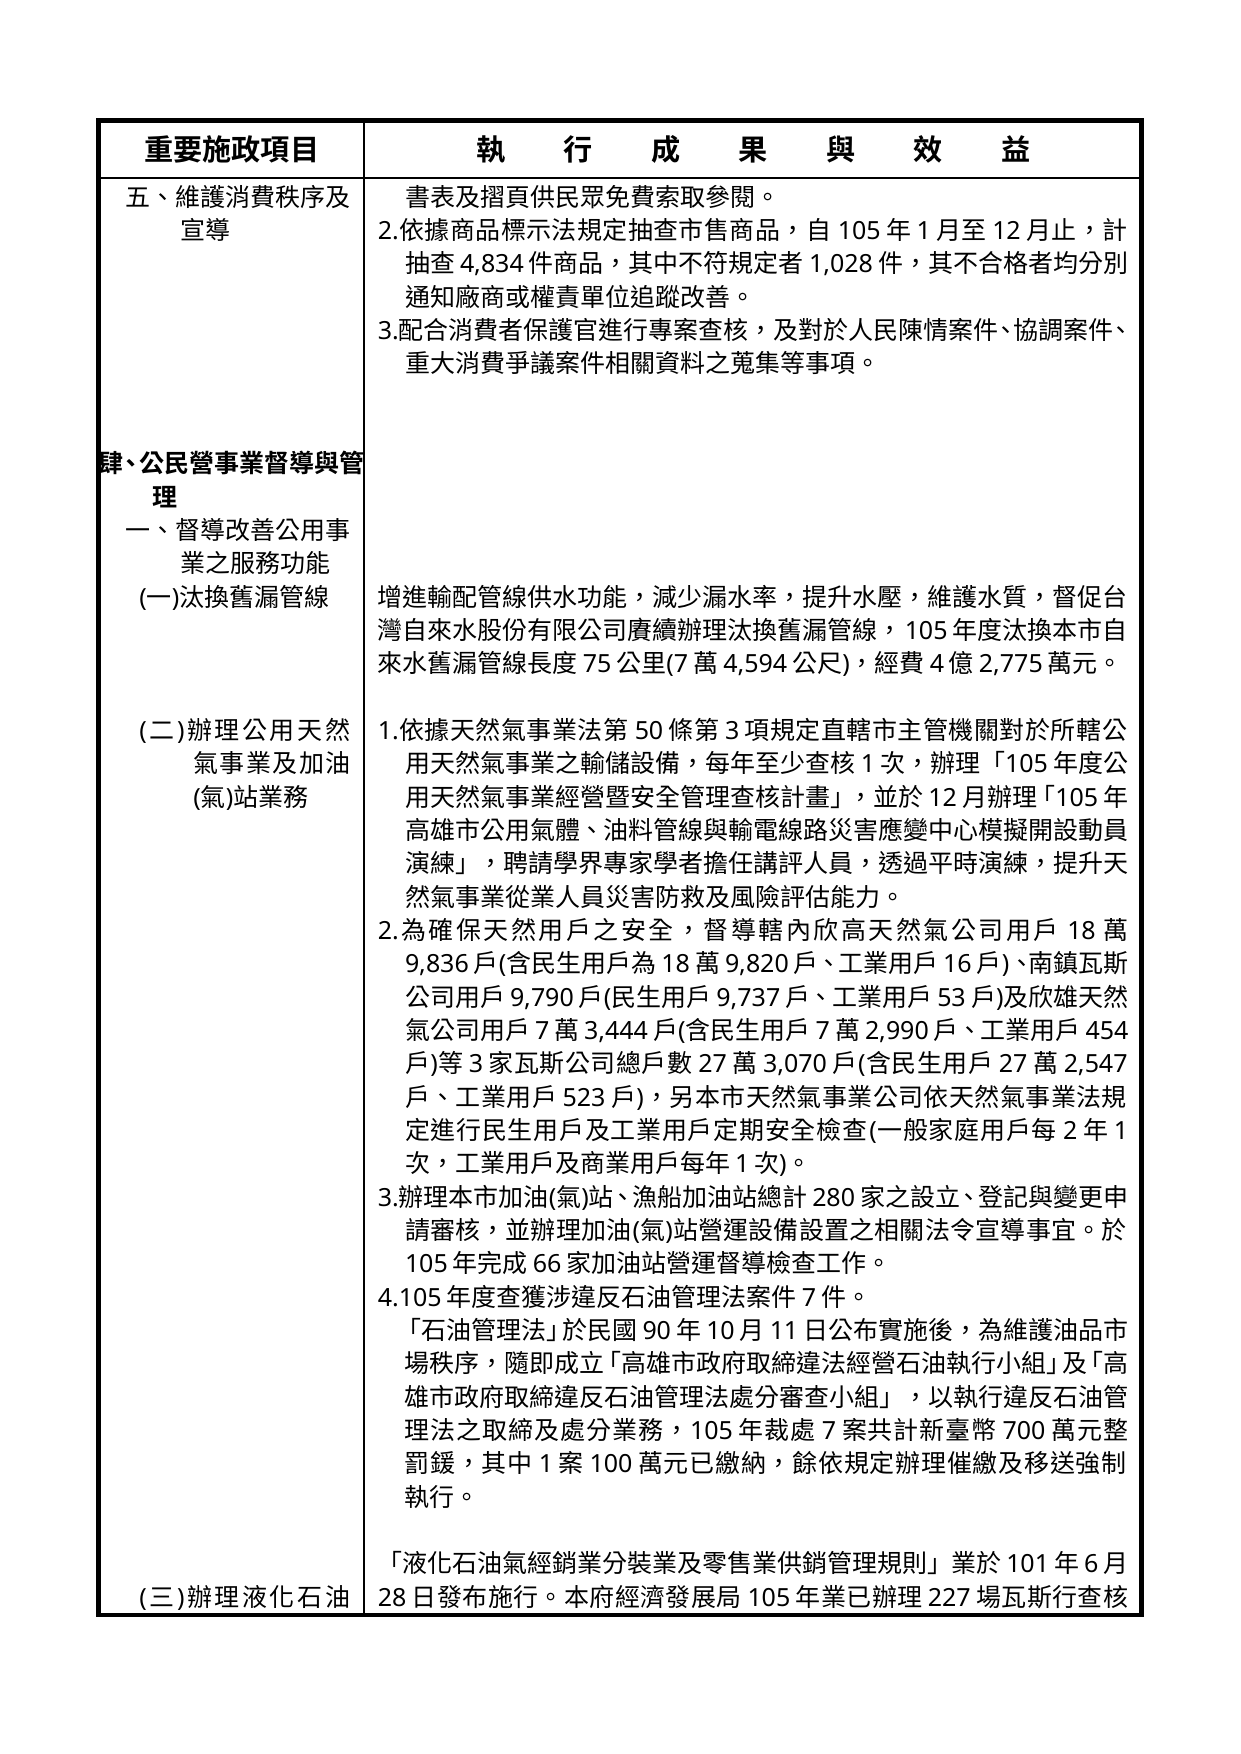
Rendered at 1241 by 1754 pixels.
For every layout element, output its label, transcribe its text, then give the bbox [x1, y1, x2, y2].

table_header 重要施政項目 [101, 123, 363, 177]
table_header 執 行 成 果 與 效 益 [365, 123, 1139, 177]
table_cell 壹、產業服務 一、政策規劃 二、產業輔導 貳、工業行政 一、工廠登記 二、工業輔導 參、商業行政管理 一、推動商業現代化 二、積極推動會議展覽產業發展 三、公司、商業登記業務 四、特定行業及人民陳情案件之管理 五、維護消費秩序及宣導 肆、公民營事業督導與管理 一、督導改善公用事業之服務功能 (一)汰換舊漏管線 (二)辦理公用天然氣事業及加油(氣)站業務 (三)辦理液化石油氣零售業查核業務 二、各種承裝業之登記及管理 (一)自來水管、天然氣導管等業設立登記與管理 (二)電氣及自用發電機之技術人員登記與管理 三、推動節約能源推動本府所屬機關學校節約能源措施 四、推動綠能產業 (一)太陽光電推動計畫 （二）太陽光電發電系統電能購售契約管理 五、陸上土石採取業務 六、既有工業管線管理業務 伍、行銷招商 一、行銷本市投資環境，拓展商機 二、積極國外行銷招商 三、提高投資誘因，獎勵在地投資 四、國內外大廠持續投資高雄 五、建置本市招商投資訊息資料庫 六、重大投資案件推動小組運作成效 陸、市場管理，提升消費購物環境 [101, 179, 363, 1613]
table_cell 書表及摺頁供民眾免費索取參閱。 2.依據商品標示法規定抽查市售商品，自105年1月至12月止，計抽查4,834件商品，其中不符規定者1,028件，其不合格者均分別通知廠商或權責單位追蹤改善。 3.配合消費者保護官進行專案查核，及對於人民陳情案件、協調案件、重大消費爭議案件相關資料之蒐集等事項。 增進輸配管線供水功能，減少漏水率，提升水壓，維護水質，督促台灣自來水股份有限公司賡續辦理汰換舊漏管線，105年度汰換本市自來水舊漏管線長度75公里(7萬4,594公尺)，經費4億2,775萬元。 1.依據天然氣事業法第50條第3項規定直轄市主管機關對於所轄公用天然氣事業之輸儲設備，每年至少查核1次，辦理「105年度公用天然氣事業經營暨安全管理查核計畫」，並於12月辦理「105年高雄市公用氣體、油料管線與輸電線路災害應變中心模擬開設動員演練」，聘請學界專家學者擔任講評人員，透過平時演練，提升天然氣事業從業人員災害防救及風險評估能力。 2.為確保天然用戶之安全，督導轄內欣高天然氣公司用戶18萬9,836戶(含民生用戶為18萬9,820戶、工業用戶16戶)、南鎮瓦斯公司用戶9,790戶(民生用戶9,737戶、工業用戶53戶)及欣雄天然氣公司用戶7萬3,444戶(含民生用戶7萬2,990戶、工業用戶454戶)等3家瓦斯公司總戶數27萬3,070戶(含民生用戶27萬2,547戶、工業用戶523戶)，另本市天然氣事業公司依天然氣事業法規定進行民生用戶及工業用戶定期安全檢查(一般家庭用戶每2年1次，工業用戶及商業用戶每年1次)。 3.辦理本市加油(氣)站、漁船加油站總計280家之設立、登記與變更申請審核，並辦理加油(氣)站營運設備設置之相關法令宣導事宜。於105年完成66家加油站營運督導檢查工作。 4.105年度查獲涉違反石油管理法案件7件。 「石油管理法」於民國90年10月11日公布實施後，為維護油品市場秩序，隨即成立「高雄市政府取締違法經營石油執行小組」及「高雄市政府取締違反石油管理法處分審查小組」，以執行違反石油管理法之取締及處分業務，105年裁處7案共計新臺幣700萬元整罰鍰，其中1案100萬元已繳納，餘依規定辦理催繳及移送強制執行。 「液化石油氣經銷業分裝業及零售業供銷管理規則」業於101年6月28日發布施行。本府經濟發展局105年業已辦理227場瓦斯行查核 [365, 179, 1139, 1613]
